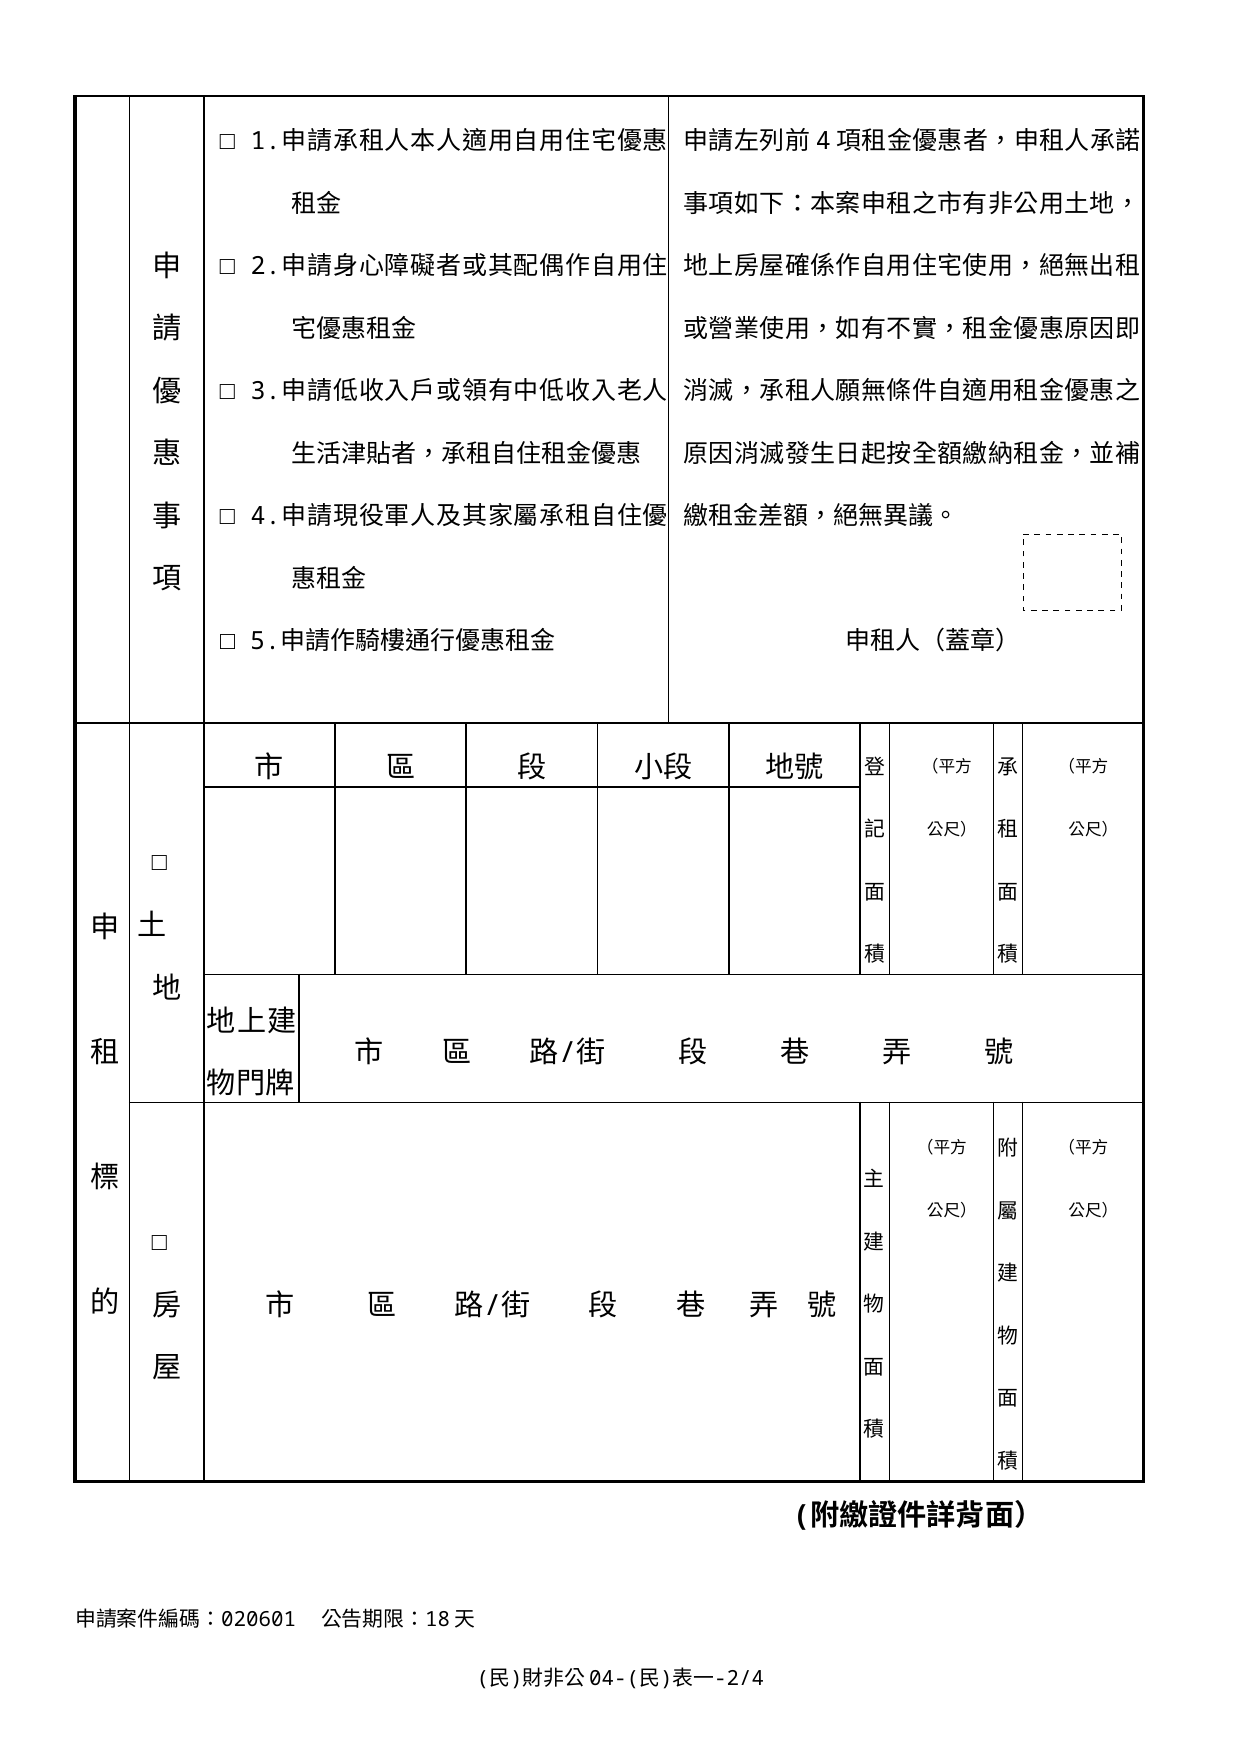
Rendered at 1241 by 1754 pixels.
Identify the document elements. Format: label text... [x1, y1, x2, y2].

table_cell □ 1.申請承租人本人適用自用住宅優惠租金 □ 2.申請身心障礙者或其配偶作自用住宅優惠租金 □ 3.申請低收入戶或領有中低收入老人生活津貼者，承租自住租金優惠 □ 4.申請現役軍人及其家屬承租自住優惠租金 □ 5.申請作騎樓通行優惠租金 [205, 97, 668, 722]
table_cell □ 房 屋 [130, 1103, 203, 1480]
table_cell （平方 公尺） [1023, 724, 1142, 973]
table_cell 市 區 路/街 段 巷 弄 號 [300, 975, 1142, 1102]
table_cell 申 請 優 惠 事 項 [130, 97, 203, 722]
text (附繳證件詳背面） [740, 1492, 1225, 1534]
table_cell （平方 公尺） [890, 1103, 993, 1480]
table_cell [336, 788, 465, 973]
table_cell [598, 788, 728, 973]
table_cell 市 區 路/街 段 巷 弄 號 [205, 1103, 859, 1480]
table_cell 登記面積 [861, 724, 889, 973]
table_cell [77, 97, 129, 722]
table_cell 小段 [598, 724, 728, 786]
table_cell 地號 [730, 724, 859, 786]
table_cell 區 [336, 724, 465, 786]
table_cell 主建物面積 [861, 1103, 889, 1480]
table_cell 申請左列前4項租金優惠者，申租人承諾事項如下：本案申租之市有非公用土地，地上房屋確係作自用住宅使用，絕無出租或營業使用，如有不實，租金優惠原因即消滅，承租人願無條件自適用租金優惠之原因消滅發生日起按全額繳納租金，並補繳租金差額，絕無異議。 申租人（蓋章） [669, 97, 1142, 722]
table_cell 市 [205, 724, 334, 786]
table_cell （平方 公尺） [890, 724, 993, 973]
table_cell （平方 公尺） [1023, 1103, 1142, 1480]
table_cell 承租面積 [994, 724, 1022, 973]
table_cell 段 [467, 724, 597, 786]
table_cell 附屬建物面積 [994, 1103, 1022, 1480]
table_cell 申 租 標 的 [77, 724, 129, 1480]
table_cell □ 土 地 [130, 724, 203, 1102]
table_cell 地上建物門牌 [205, 975, 298, 1102]
table_cell [205, 788, 334, 973]
table_cell [467, 788, 597, 973]
table_cell [730, 788, 859, 973]
